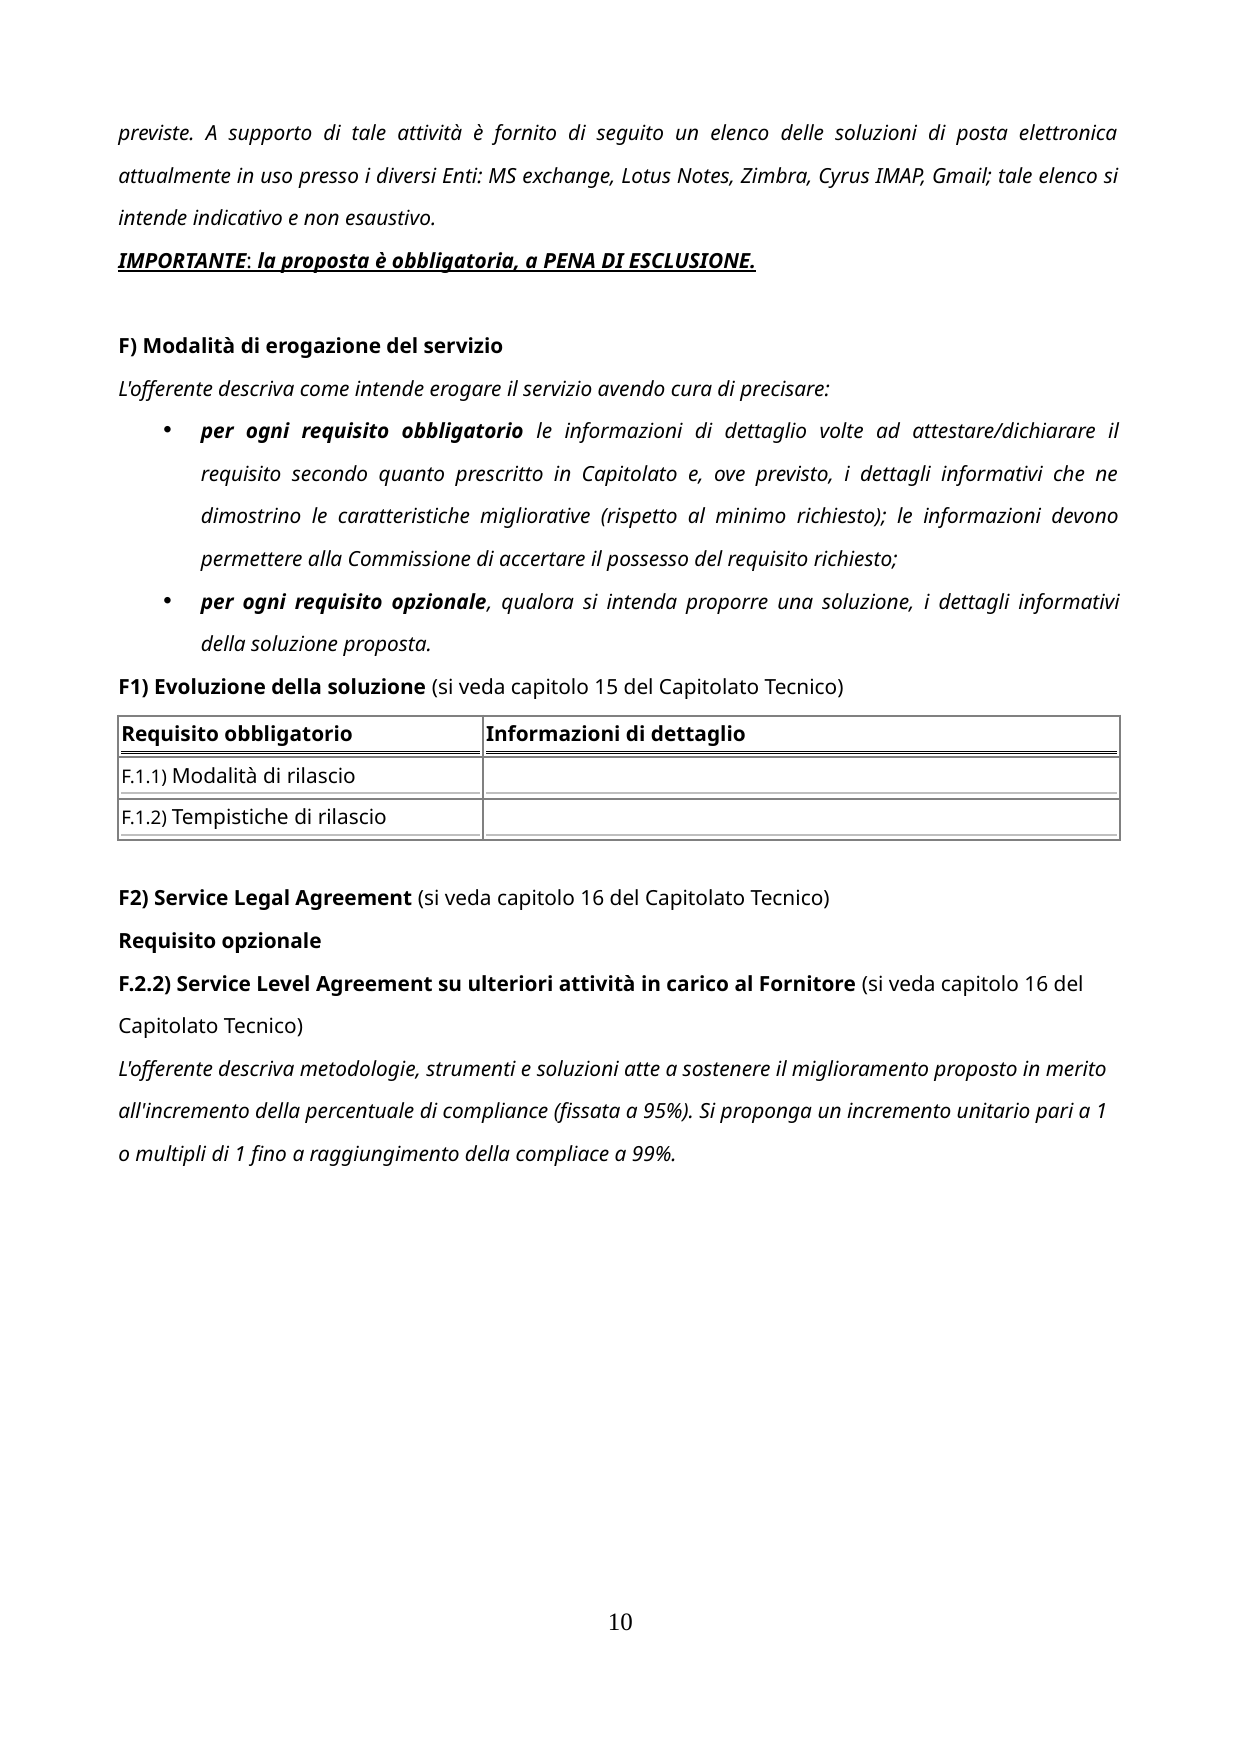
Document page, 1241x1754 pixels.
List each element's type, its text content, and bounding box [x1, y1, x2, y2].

list per ogni requisito obbligatorio le informazioni di dettaglio volte ad attestare/dichiarare il requisito secondo quanto prescritto in Capitolato e, ove previsto, i dettagli informativi che ne dimostrino le caratteristiche migliorative (rispetto al minimo richiesto); le informazioni devono permettere alla Commissione di accertare il possesso del requisito richiesto; [163, 416, 1122, 573]
subtitle F.2.2) Service Level Agreement su ulteriori attività in carico al Fornitore (si veda capitolo 16 del Capitolato Tecnico) [118, 969, 1122, 1040]
text IMPORTANTE: la proposta è obbligatoria, a PENA DI ESCLUSIONE. [118, 246, 1122, 274]
table_cell [484, 758, 1119, 797]
table_header Informazioni di dettaglio [484, 717, 1119, 756]
table_header Requisito obbligatorio [119, 717, 482, 756]
table_cell F.1.1) Modalità di rilascio [119, 758, 482, 797]
text L'offerente descriva come intende erogare il servizio avendo cura di precisare: [118, 374, 1122, 402]
subtitle F1) Evoluzione della soluzione (si veda capitolo 15 del Capitolato Tecnico) [118, 672, 1122, 700]
subtitle Requisito opzionale [118, 926, 1122, 954]
text previste. A supporto di tale attività è fornito di seguito un elenco delle soluzioni di posta elettronica attualmente in uso presso i diversi Enti: MS exchange, Lotus Notes, Zimbra, Cyrus IMAP, Gmail; tale elenco si intende indicativo e non esaustivo. [118, 118, 1122, 232]
table_cell [484, 800, 1119, 839]
text F) Modalità di erogazione del servizio [118, 331, 1122, 359]
subtitle F2) Service Legal Agreement (si veda capitolo 16 del Capitolato Tecnico) [118, 883, 1122, 912]
table_cell F.1.2) Tempistiche di rilascio [119, 800, 482, 839]
subtitle L'offerente descriva metodologie, strumenti e soluzioni atte a sostenere il miglioramento proposto in merito all'incremento della percentuale di compliance (fissata a 95%). Si proponga un incremento unitario pari a 1 o multipli di 1 fino a raggiungimento della compliace a 99%. [118, 1054, 1122, 1168]
list per ogni requisito opzionale, qualora si intenda proporre una soluzione, i dettagli informativi della soluzione proposta. [163, 587, 1122, 658]
